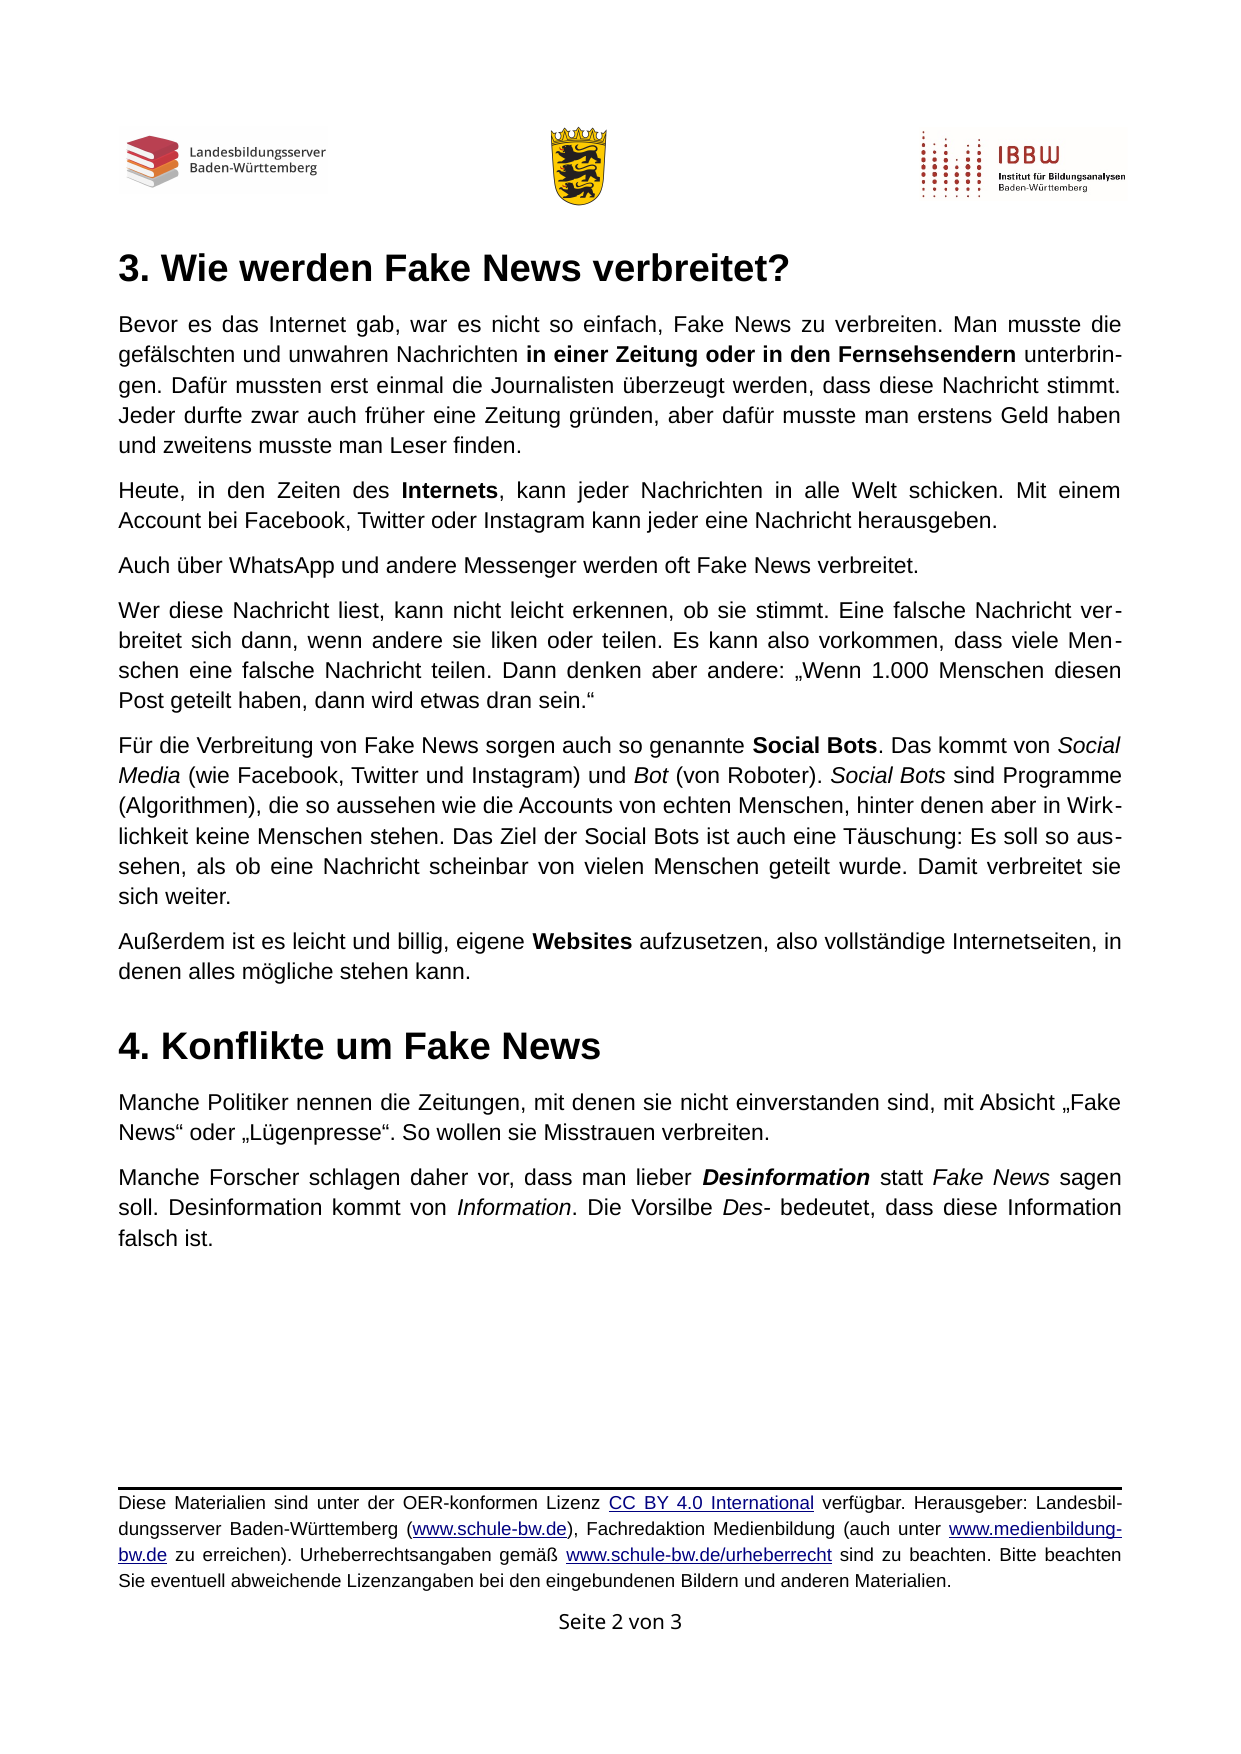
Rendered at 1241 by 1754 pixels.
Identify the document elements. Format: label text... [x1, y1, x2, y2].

text Manche Politiker nennen die Zeitungen, mit denen sie nicht einverstanden sind, mit Absicht „Fake News“ oder „Lügenpresse“. So wollen sie Misstrauen verbreiten. [118, 1089, 1122, 1146]
text Heute, in den Zeiten des Internets, kann jeder Nachrichten in alle Welt schicken. Mit einem Account bei Facebook, Twitter oder Instagram kann jeder eine Nachricht herausgeben. [118, 477, 1122, 533]
text Wer diese Nachricht liest, kann nicht leicht erkennen, ob sie stimmt. Eine falsche Nachricht ver­breitet sich dann, wenn andere sie liken oder teilen. Es kann also vorkommen, dass viele Men­schen eine falsche Nachricht teilen. Dann denken aber andere: „Wenn 1.000 Menschen diesen Post geteilt haben, dann wird etwas dran sein.“ [118, 597, 1122, 714]
subtitle 3. Wie werden Fake News verbreitet? [118, 246, 1122, 290]
picture [918, 127, 1128, 201]
text Bevor es das Internet gab, war es nicht so einfach, Fake News zu verbreiten. Man musste die gefälschten und unwahren Nachrichten in einer Zeitung oder in den Fernsehsendern unterbrin­gen. Dafür mussten erst einmal die Journalisten überzeugt werden, dass diese Nachricht stimmt. Jeder durfte zwar auch früher eine Zeitung gründen, aber dafür musste man erstens Geld haben und zweitens musste man Leser finden. [118, 311, 1122, 458]
text Für die Verbreitung von Fake News sorgen auch so genannte Social Bots. Das kommt von Social Media (wie Facebook, Twitter und Instagram) und Bot (von Roboter). Social Bots sind Programme (Algorithmen), die so aussehen wie die Accounts von echten Menschen, hinter denen aber in Wirk­lichkeit keine Menschen stehen. Das Ziel der Social Bots ist auch eine Täuschung: Es soll so aus­sehen, als ob eine Nachricht scheinbar von vielen Menschen geteilt wurde. Damit verbreitet sie sich weiter. [118, 732, 1122, 909]
text Außerdem ist es leicht und billig, eigene Websites aufzusetzen, also vollständige Internetseiten, in denen alles mögliche stehen kann. [118, 928, 1122, 984]
picture [550, 126, 607, 206]
subtitle 4. Konflikte um Fake News [118, 1024, 1122, 1068]
text Auch über WhatsApp und andere Messenger werden oft Fake News verbreitet. [118, 552, 1122, 578]
text Manche Forscher schlagen daher vor, dass man lieber Desinformation statt Fake News sagen soll. Desinformation kommt von Information. Die Vorsilbe Des- bedeutet, dass diese Information falsch ist. [118, 1164, 1122, 1251]
picture [118, 126, 329, 194]
